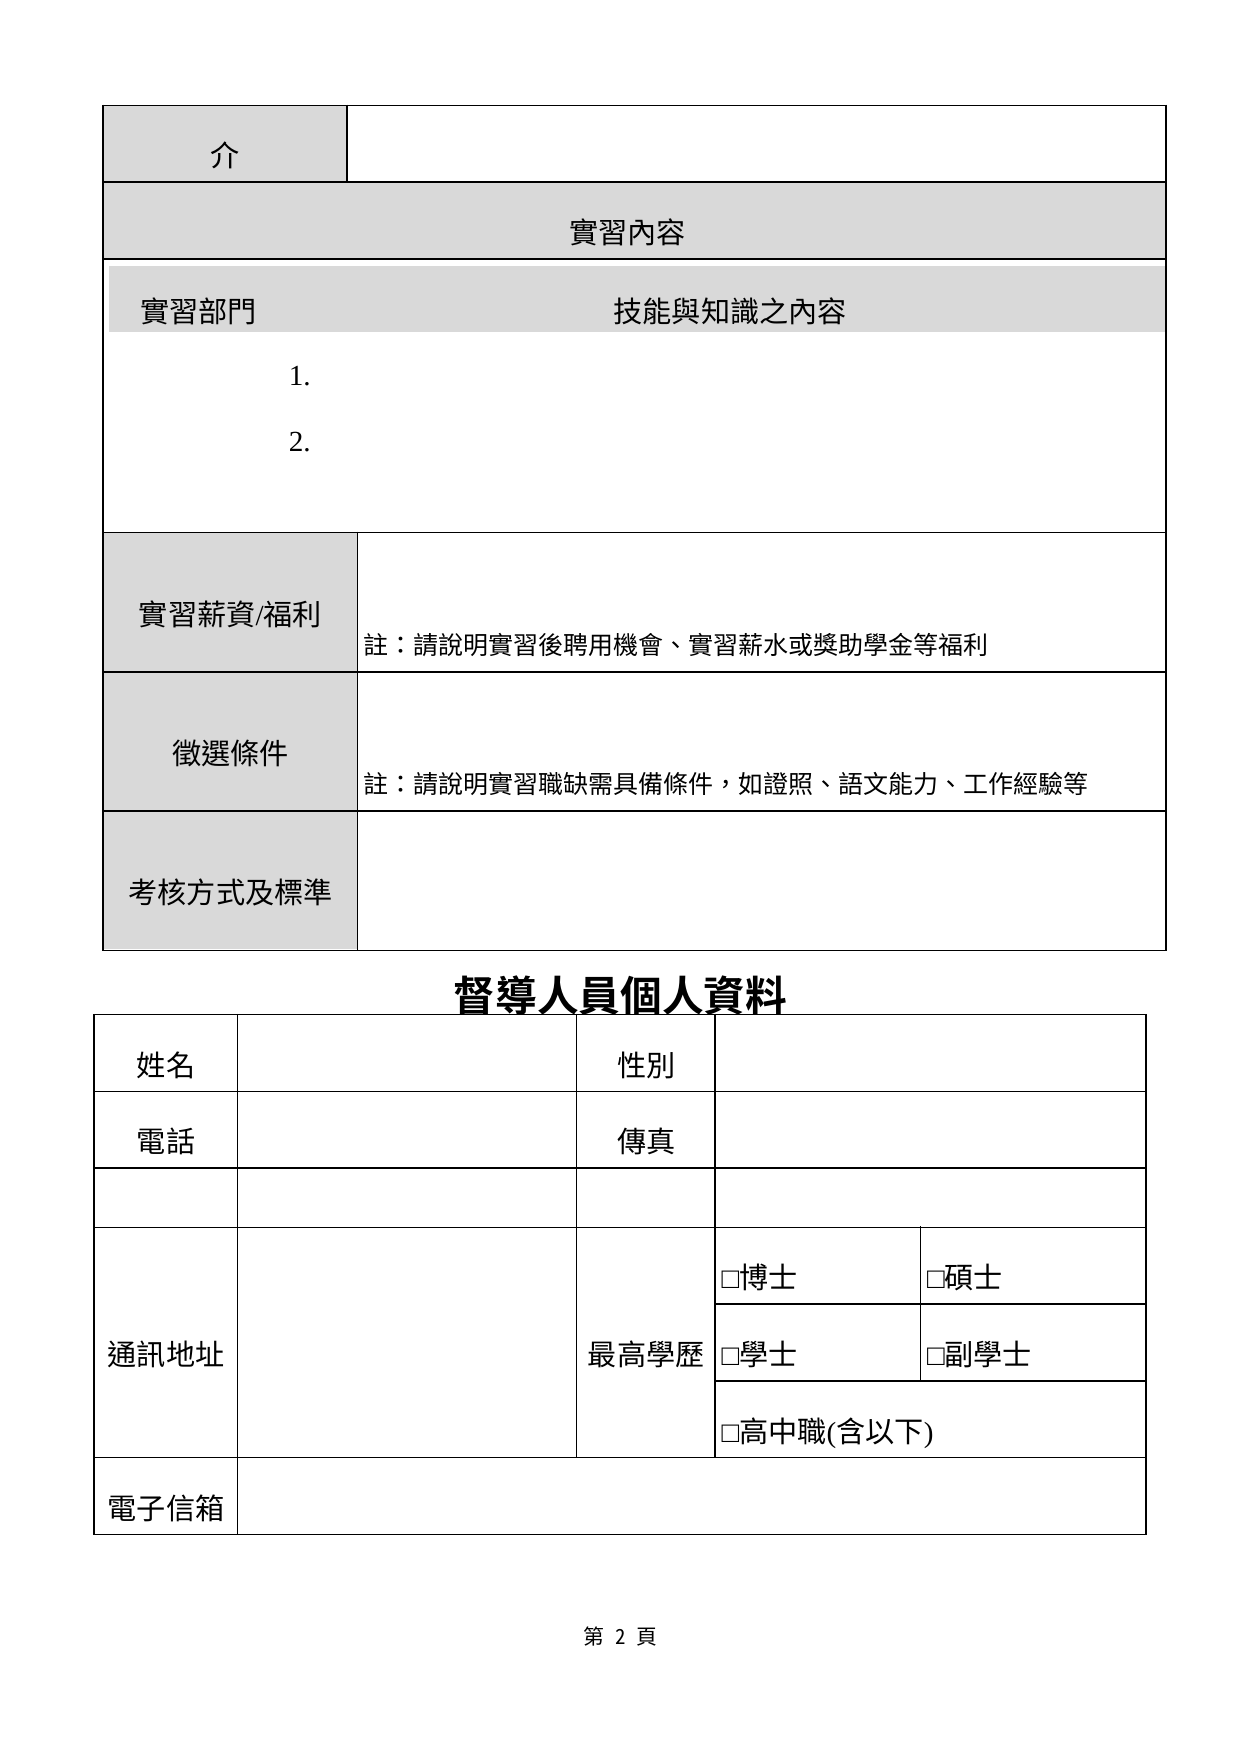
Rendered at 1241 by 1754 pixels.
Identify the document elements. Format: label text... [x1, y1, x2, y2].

table_cell 傳真 [577, 1092, 714, 1167]
table_cell 電子信箱 [95, 1458, 237, 1533]
table_cell [238, 1458, 1145, 1533]
table_cell [104, 260, 1165, 532]
table_cell [95, 1169, 237, 1226]
table_cell [238, 1092, 576, 1167]
table_cell 最高學歷 [577, 1228, 714, 1457]
table_cell □副學士 [921, 1305, 1145, 1380]
table_cell 註：請說明實習後聘用機會、實習薪水或獎助學金等福利 [358, 533, 1165, 671]
table_cell [358, 812, 1165, 949]
table_cell □博士 [716, 1228, 920, 1303]
table_cell 介 [104, 106, 346, 181]
table_cell □學士 [716, 1305, 920, 1380]
table_header 性別 [577, 1015, 714, 1091]
text 督導人員個人資料 [89, 951, 1152, 1014]
table_header [238, 1015, 576, 1091]
table_cell [109, 397, 287, 463]
table_cell 註：請說明實習職缺需具備條件，如證照、語文能力、工作經驗等 [358, 673, 1165, 810]
table_cell [238, 1228, 576, 1457]
table_cell □高中職(含以下) [716, 1382, 1145, 1457]
table_cell [348, 106, 1165, 181]
table_cell 實習內容 [104, 183, 1165, 258]
table_header [716, 1015, 1145, 1091]
table_cell [577, 1169, 714, 1226]
table_cell 2. [287, 397, 1165, 463]
table_cell 考核方式及標準 [104, 812, 357, 949]
table_cell 實習薪資/福利 [104, 533, 357, 671]
table_cell [238, 1169, 576, 1226]
table_header 姓名 [95, 1015, 237, 1091]
table_cell □碩士 [921, 1228, 1145, 1303]
table_cell [109, 332, 287, 397]
table_cell [716, 1169, 1145, 1226]
table_cell 徵選條件 [104, 673, 357, 810]
table_cell 電話 [95, 1092, 237, 1167]
table_cell [716, 1092, 1145, 1167]
table_cell 1. [287, 332, 1165, 397]
table_cell 通訊地址 [95, 1228, 237, 1457]
table_header 實習部門 [109, 266, 287, 332]
table_header 技能與知識之內容 [287, 266, 1165, 332]
